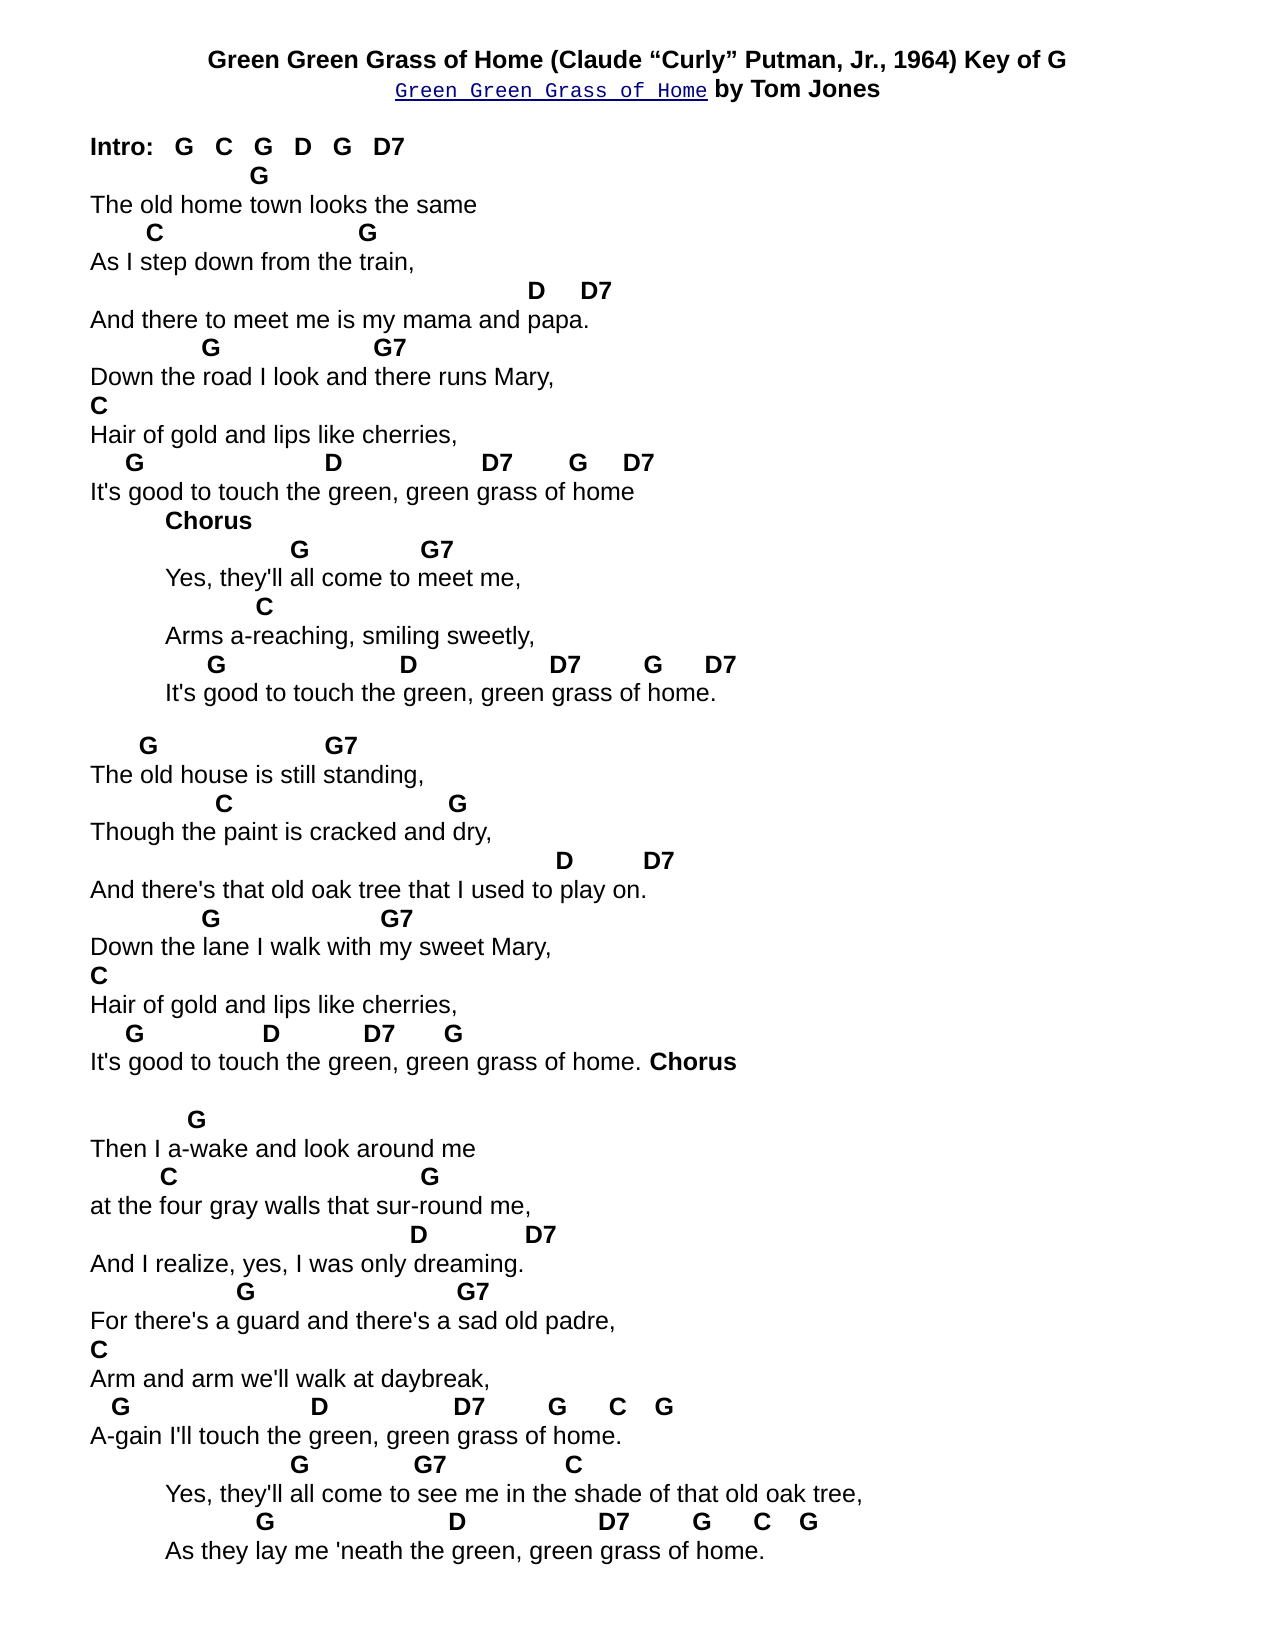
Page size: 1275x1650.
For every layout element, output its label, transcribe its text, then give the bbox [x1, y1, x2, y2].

text Though the paint is cracked and dry, [90, 817, 1185, 846]
text As they lay me 'neath the green, green grass of home. [165, 1536, 1185, 1565]
text For there's a guard and there's a sad old padre, [90, 1306, 1185, 1335]
text C [165, 592, 1185, 621]
text And there's that old oak tree that I used to play on. [90, 875, 1185, 904]
text Green Green Grass of Home by Tom Jones [90, 74, 1185, 103]
text C [90, 391, 1185, 420]
text Hair of gold and lips like cherries, [90, 990, 1185, 1019]
text D D7 [90, 1220, 1185, 1249]
text D D7 [90, 846, 1185, 875]
text It's good to touch the green, green grass of home. Chorus [90, 1047, 1185, 1076]
text C G [90, 1162, 1185, 1191]
text The old home town looks the same [90, 190, 1185, 218]
text G G7 [165, 535, 1185, 563]
text G G7 [90, 731, 1185, 760]
text As I step down from the train, [90, 247, 1185, 276]
text Then I a-wake and look around me [90, 1134, 1185, 1162]
text Yes, they'll all come to meet me, [165, 563, 1185, 592]
text G [90, 161, 1185, 190]
text Yes, they'll all come to see me in the shade of that old oak tree, [165, 1479, 1185, 1507]
text C G [90, 218, 1185, 247]
text And there to meet me is my mama and papa. [90, 305, 1185, 333]
text Arms a-reaching, smiling sweetly, [165, 621, 1185, 650]
text G D D7 G C G [90, 1392, 1185, 1421]
text G D D7 G D7 [90, 448, 1185, 477]
text C [90, 1335, 1185, 1364]
text C G [90, 789, 1185, 817]
text G D D7 G D7 [165, 650, 1185, 678]
text G D D7 G [90, 1019, 1185, 1047]
text Down the lane I walk with my sweet Mary, [90, 932, 1185, 961]
text Green Green Grass of Home (Claude “Curly” Putman, Jr., 1964) Key of G [90, 45, 1185, 74]
text Intro: G C G D G D7 [90, 132, 1185, 161]
text G G7 [90, 333, 1185, 362]
text G G7 [90, 904, 1185, 932]
text A-gain I'll touch the green, green grass of home. [90, 1421, 1185, 1450]
text G G7 C [165, 1450, 1185, 1479]
text Down the road I look and there runs Mary, [90, 362, 1185, 391]
text Chorus [165, 506, 1185, 535]
text It's good to touch the green, green grass of home. [165, 678, 1185, 707]
text Arm and arm we'll walk at daybreak, [90, 1364, 1185, 1392]
text C [90, 961, 1185, 990]
text G [90, 1105, 1185, 1134]
text Hair of gold and lips like cherries, [90, 420, 1185, 448]
text D D7 [90, 276, 1185, 305]
text It's good to touch the green, green grass of home [90, 477, 1185, 506]
text G G7 [90, 1277, 1185, 1306]
text G D D7 G C G [165, 1507, 1185, 1536]
text at the four gray walls that sur-round me, [90, 1191, 1185, 1220]
text And I realize, yes, I was only dreaming. [90, 1249, 1185, 1277]
text The old house is still standing, [90, 760, 1185, 789]
